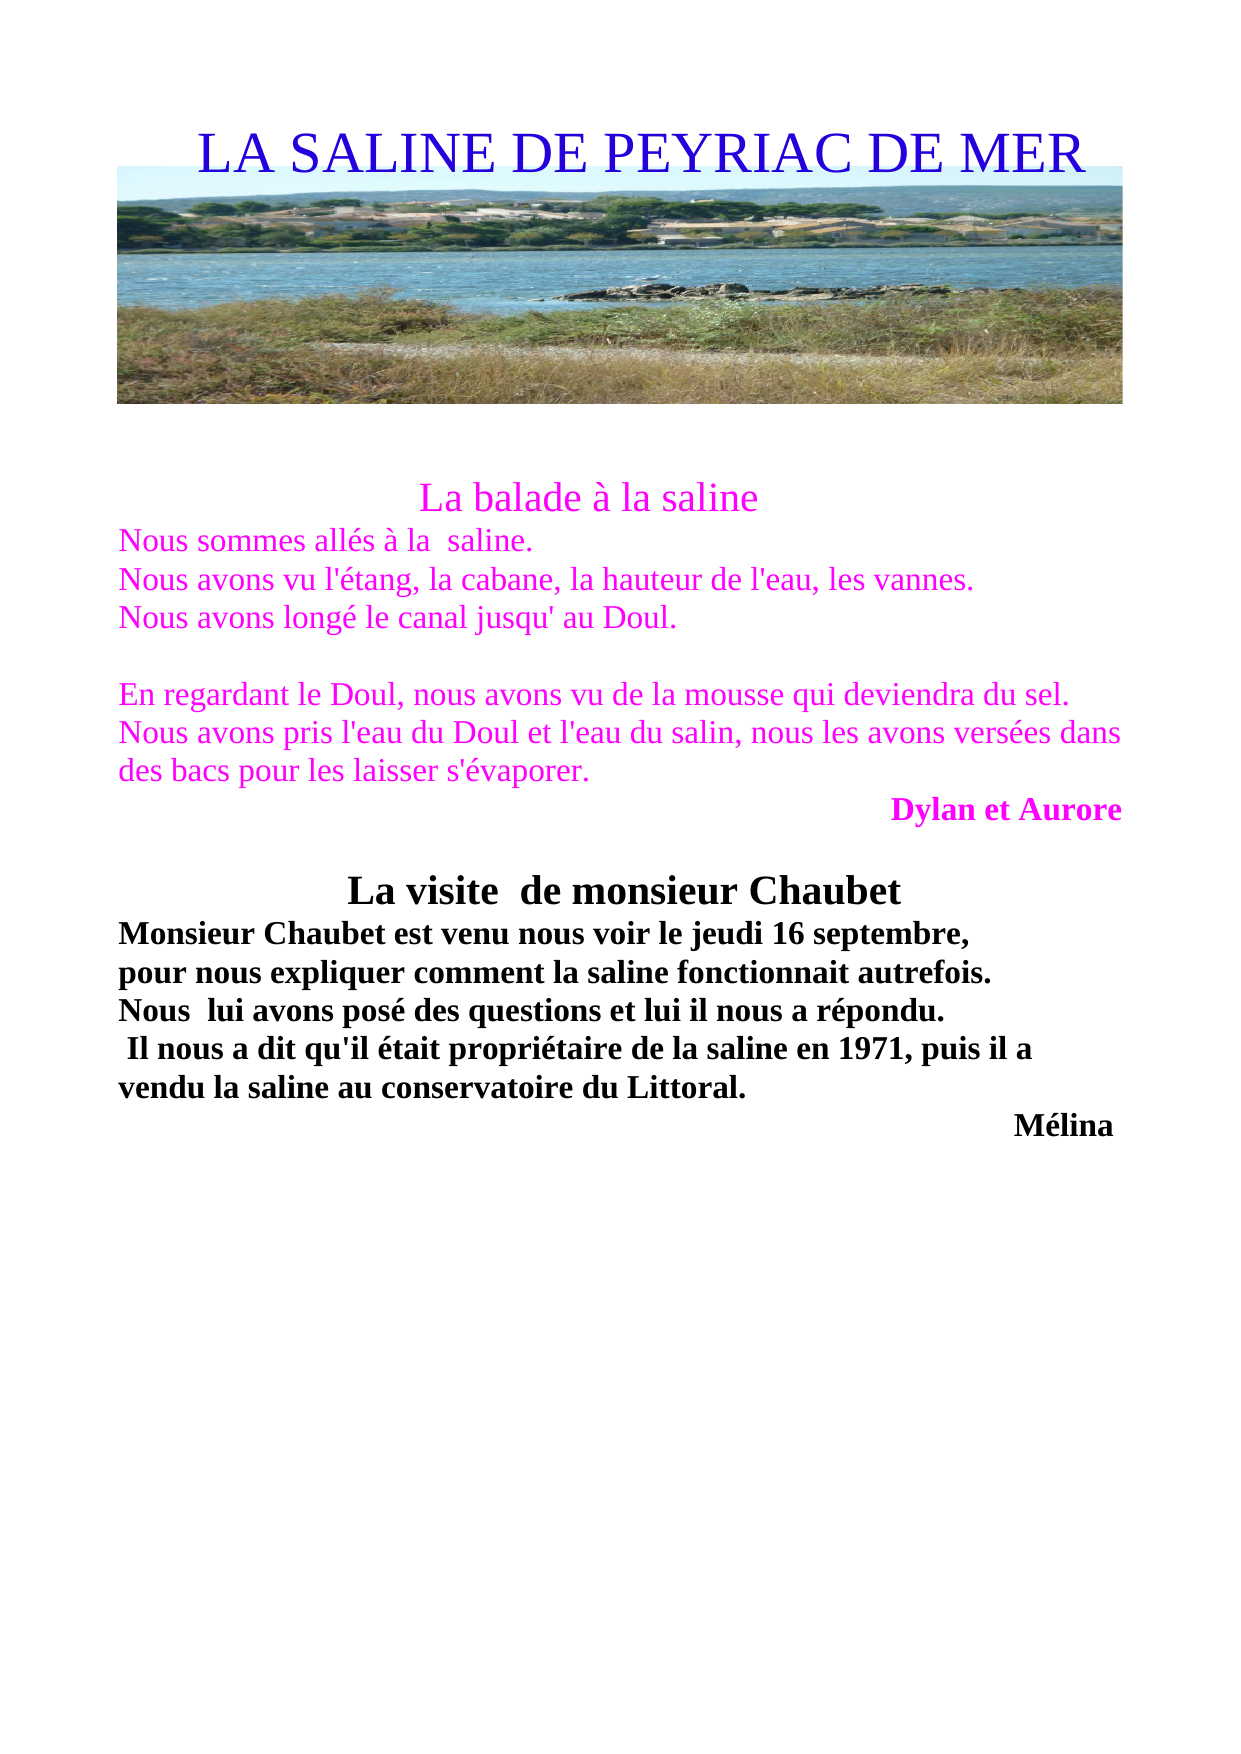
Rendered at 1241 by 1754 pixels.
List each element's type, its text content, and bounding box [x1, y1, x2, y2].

text Nous avons pris l'eau du Doul et l'eau du salin, nous les avons versées dans des bacs pour les laisser s'évaporer. [118, 712, 1122, 789]
picture [879, 166, 896, 170]
text Nous sommes allés à la saline. [118, 521, 1122, 559]
text Dylan et Aurore [118, 789, 1122, 827]
text Il nous a dit qu'il était propriétaire de la saline en 1971, puis il a vendu la saline au conservatoire du Littoral. [118, 1028, 1122, 1105]
picture [209, 166, 226, 170]
text Nous lui avons posé des questions et lui il nous a répondu. [118, 990, 1122, 1028]
text pour nous expliquer comment la saline fonctionnait autrefois. [118, 952, 1122, 990]
picture [296, 166, 312, 170]
picture [376, 166, 393, 170]
text Mélina [118, 1105, 1122, 1143]
text LA SALINE DE PEYRIAC DE MER [118, 118, 1122, 166]
text Nous avons longé le canal jusqu' au Doul. [118, 597, 1122, 636]
text Monsieur Chaubet est venu nous voir le jeudi 16 septembre, [118, 913, 1122, 952]
text La balade à la saline [118, 473, 1122, 521]
picture [117, 166, 1123, 404]
picture [826, 166, 847, 170]
text La visite de monsieur Chaubet [118, 866, 1122, 913]
text En regardant le Doul, nous avons vu de la mousse qui deviendra du sel. [118, 674, 1122, 712]
text Nous avons vu l'étang, la cabane, la hauteur de l'eau, les vannes. [118, 559, 1122, 597]
picture [523, 166, 540, 170]
